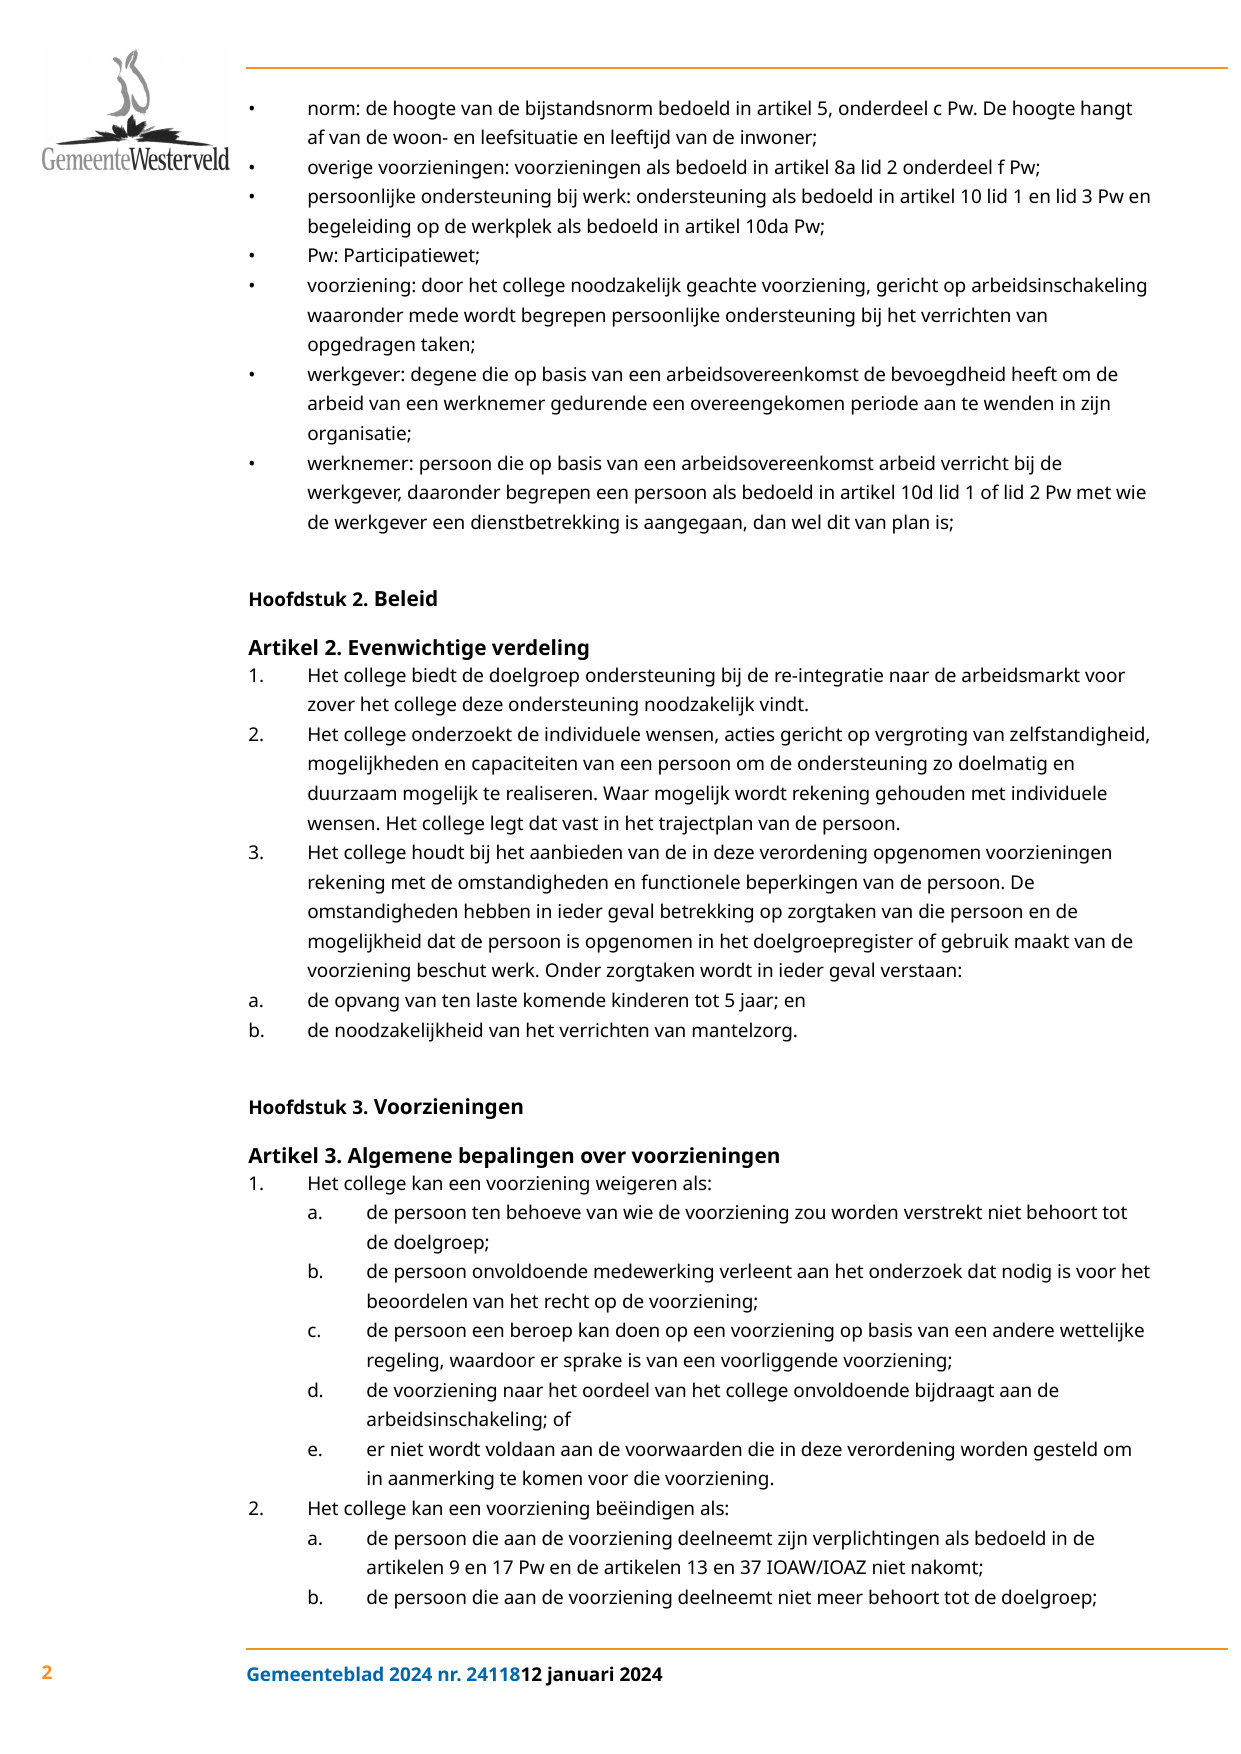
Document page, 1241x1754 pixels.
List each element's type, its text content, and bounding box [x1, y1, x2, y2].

list de persoon die aan de voorziening deelneemt niet meer behoort tot de doelgroep; [307, 1584, 1152, 1610]
list Pw: Participatiewet; [248, 243, 1152, 268]
list de persoon die aan de voorziening deelneemt zijn verplichtingen als bedoeld in de artikelen 9 en 17 Pw en de artikelen 13 en 37 IOAW/IOAZ niet nakomt; [307, 1525, 1152, 1580]
list Het college kan een voorziening weigeren als: [248, 1170, 1152, 1196]
list Het college onderzoekt de individuele wensen, acties gericht op vergroting van zelfstandigheid, mogelijkheden en capaciteiten van een persoon om de ondersteuning zo doelmatig en duurzaam mogelijk te realiseren. Waar mogelijk wordt rekening gehouden met individuele wensen. Het college legt dat vast in het trajectplan van de persoon. [248, 721, 1152, 836]
text Hoofdstuk 3. Voorzieningen [248, 1092, 1152, 1121]
list er niet wordt voldaan aan de voorwaarden die in deze verordening worden gesteld om in aanmerking te komen voor die voorziening. [307, 1436, 1152, 1491]
text Artikel 2. Evenwichtige verdeling [248, 633, 1152, 662]
text Hoofdstuk 2. Beleid [248, 584, 1152, 613]
list voorziening: door het college noodzakelijk geachte voorziening, gericht op arbeidsinschakeling waaronder mede wordt begrepen persoonlijke ondersteuning bij het verrichten van opgedragen taken; [248, 272, 1152, 357]
list de persoon onvoldoende medewerking verleent aan het onderzoek dat nodig is voor het beoordelen van het recht op de voorziening; [307, 1258, 1152, 1314]
list overige voorzieningen: voorzieningen als bedoeld in artikel 8a lid 2 onderdeel f Pw; [248, 154, 1152, 180]
list de opvang van ten laste komende kinderen tot 5 jaar; en [248, 987, 1152, 1013]
list werkgever: degene die op basis van een arbeidsovereenkomst de bevoegdheid heeft om de arbeid van een werknemer gedurende een overeengekomen periode aan te wenden in zijn organisatie; [248, 361, 1152, 446]
list persoonlijke ondersteuning bij werk: ondersteuning als bedoeld in artikel 10 lid 1 en lid 3 Pw en begeleiding op de werkplek als bedoeld in artikel 10da Pw; [248, 183, 1152, 239]
list de persoon een beroep kan doen op een voorziening op basis van een andere wettelijke regeling, waardoor er sprake is van een voorliggende voorziening; [307, 1318, 1152, 1373]
list Het college biedt de doelgroep ondersteuning bij de re-integratie naar de arbeidsmarkt voor zover het college deze ondersteuning noodzakelijk vindt. [248, 662, 1152, 717]
list werknemer: persoon die op basis van een arbeidsovereenkomst arbeid verricht bij de werkgever, daaronder begrepen een persoon als bedoeld in artikel 10d lid 1 of lid 2 Pw met wie de werkgever een dienstbetrekking is aangegaan, dan wel dit van plan is; [248, 450, 1152, 535]
list Het college kan een voorziening beëindigen als: [248, 1495, 1152, 1521]
list Het college houdt bij het aanbieden van de in deze verordening opgenomen voorzieningen rekening met de omstandigheden en functionele beperkingen van de persoon. De omstandigheden hebben in ieder geval betrekking op zorgtaken van die persoon en de mogelijkheid dat de persoon is opgenomen in het doelgroepregister of gebruik maakt van de voorziening beschut werk. Onder zorgtaken wordt in ieder geval verstaan: [248, 839, 1152, 983]
list de persoon ten behoeve van wie de voorziening zou worden verstrekt niet behoort tot de doelgroep; [307, 1199, 1152, 1255]
text Artikel 3. Algemene bepalingen over voorzieningen [248, 1141, 1152, 1170]
picture [41, 47, 231, 172]
list norm: de hoogte van de bijstandsnorm bedoeld in artikel 5, onderdeel c Pw. De hoogte hangt af van de woon- en leefsituatie en leeftijd van de inwoner; [248, 95, 1152, 150]
list de voorziening naar het oordeel van het college onvoldoende bijdraagt aan de arbeidsinschakeling; of [307, 1377, 1152, 1432]
list de noodzakelijkheid van het verrichten van mantelzorg. [248, 1017, 1152, 1043]
